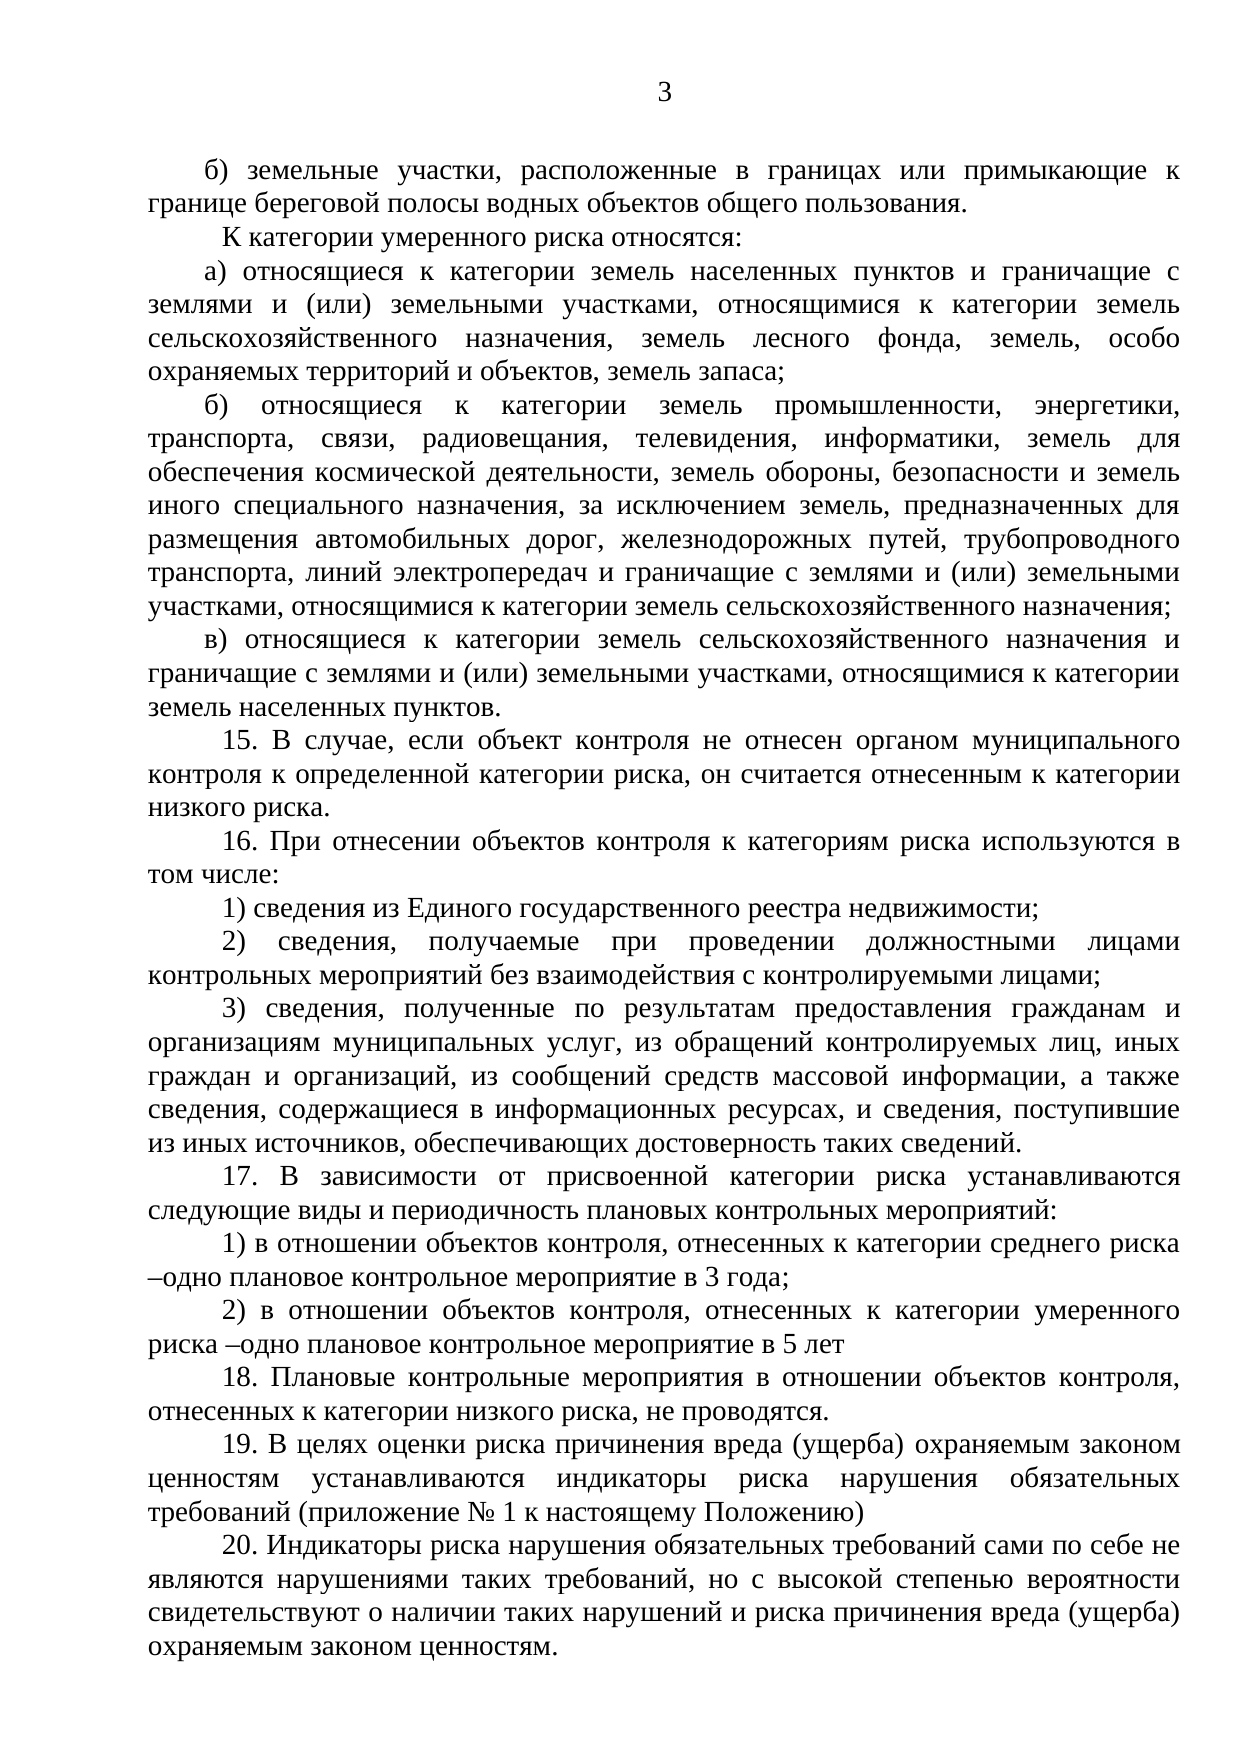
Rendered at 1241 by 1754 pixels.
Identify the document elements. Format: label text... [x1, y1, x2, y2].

text б) относящиеся к категории земель промышленности, энергетики, транспорта, связи, радиовещания, телевидения, информатики, земель для обеспечения космической деятельности, земель обороны, безопасности и земель иного специального назначения, за исключением земель, предназначенных для размещения автомобильных дорог, железнодорожных путей, трубопроводного транспорта, линий электропередач и граничащие с землями и (или) земельными участками, относящимися к категории земель сельскохозяйственного назначения; [148, 387, 1181, 622]
text 15. В случае, если объект контроля не отнесен органом муниципального контроля к определенной категории риска, он считается отнесенным к категории низкого риска. [148, 722, 1181, 823]
text 19. В целях оценки риска причинения вреда (ущерба) охраняемым законом ценностям устанавливаются индикаторы риска нарушения обязательных требований (приложение № 1 к настоящему Положению) [148, 1427, 1181, 1527]
text 3) сведения, полученные по результатам предоставления гражданам и организациям муниципальных услуг, из обращений контролируемых лиц, иных граждан и организаций, из сообщений средств массовой информации, а также сведения, содержащиеся в информационных ресурсах, и сведения, поступившие из иных источников, обеспечивающих достоверность таких сведений. [148, 991, 1181, 1158]
text 1) в отношении объектов контроля, отнесенных к категории среднего риска –одно плановое контрольное мероприятие в 3 года; [148, 1225, 1181, 1292]
text 2) в отношении объектов контроля, отнесенных к категории умеренного риска –одно плановое контрольное мероприятие в 5 лет [148, 1292, 1181, 1359]
text К категории умеренного риска относятся: [148, 219, 1181, 253]
text 16. При отнесении объектов контроля к категориям риска используются в том числе: [148, 823, 1181, 890]
text 2) сведения, получаемые при проведении должностными лицами контрольных мероприятий без взаимодействия с контролируемыми лицами; [148, 923, 1181, 991]
text 20. Индикаторы риска нарушения обязательных требований сами по себе не являются нарушениями таких требований, но с высокой степенью вероятности свидетельствуют о наличии таких нарушений и риска причинения вреда (ущерба) охраняемым законом ценностям. [148, 1527, 1181, 1661]
text а) относящиеся к категории земель населенных пунктов и граничащие с землями и (или) земельными участками, относящимися к категории земель сельскохозяйственного назначения, земель лесного фонда, земель, особо охраняемых территорий и объектов, земель запаса; [148, 253, 1181, 387]
text б) земельные участки, расположенные в границах или примыкающие к границе береговой полосы водных объектов общего пользования. [148, 152, 1181, 219]
text 18. Плановые контрольные мероприятия в отношении объектов контроля, отнесенных к категории низкого риска, не проводятся. [148, 1359, 1181, 1427]
text 17. В зависимости от присвоенной категории риска устанавливаются следующие виды и периодичность плановых контрольных мероприятий: [148, 1158, 1181, 1225]
text 1) сведения из Единого государственного реестра недвижимости; [148, 890, 1181, 923]
text в) относящиеся к категории земель сельскохозяйственного назначения и граничащие с землями и (или) земельными участками, относящимися к категории земель населенных пунктов. [148, 622, 1181, 722]
